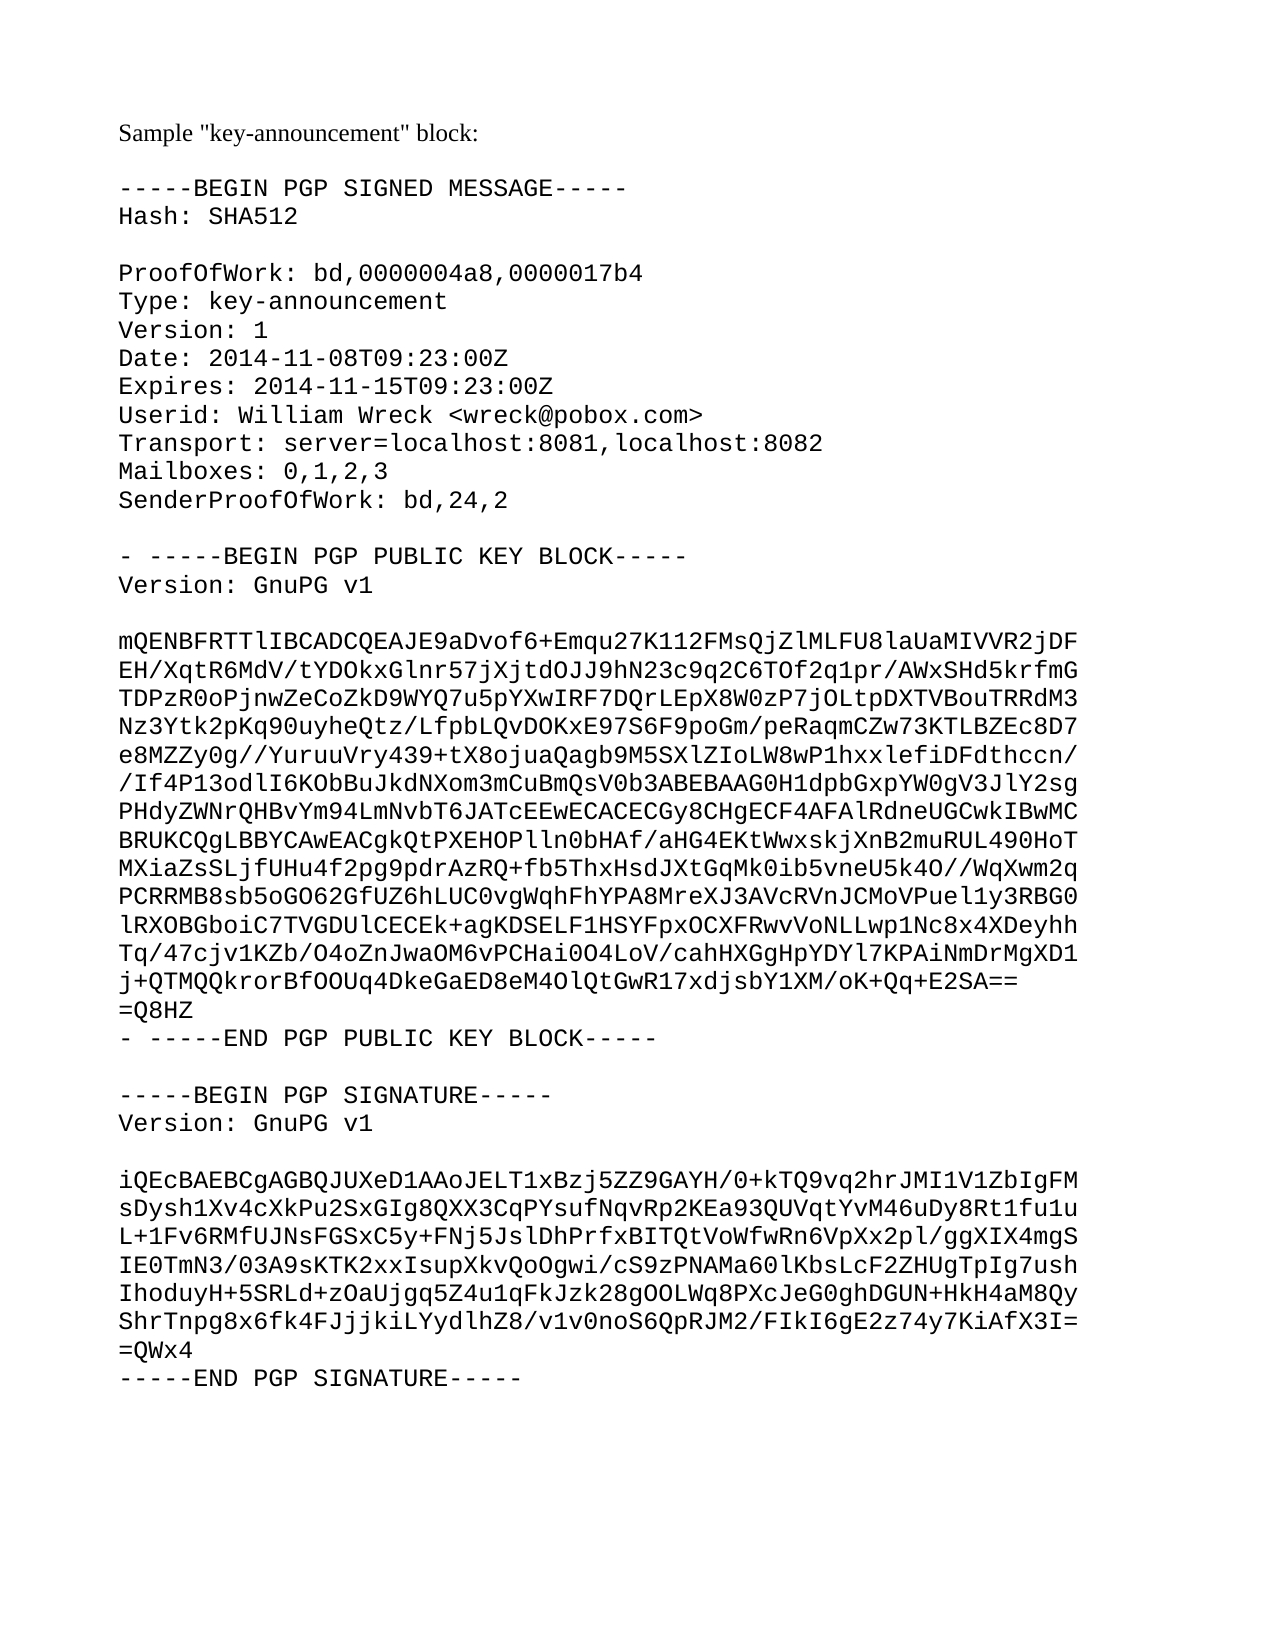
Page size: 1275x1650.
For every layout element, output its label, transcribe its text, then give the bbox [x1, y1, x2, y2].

text Version: GnuPG v1 [118, 572, 1157, 601]
text sDysh1Xv4cXkPu2SxGIg8QXX3CqPYsufNqvRp2KEa93QUVqtYvM46uDy8Rt1fu1u [118, 1196, 1157, 1224]
text EH/XqtR6MdV/tYDOkxGlnr57jXjtdOJJ9hN23c9q2C6TOf2q1pr/AWxSHd5krfmG [118, 657, 1157, 686]
text mQENBFRTTlIBCADCQEAJE9aDvof6+Emqu27K112FMsQjZlMLFU8laUaMIVVR2jDF [118, 629, 1157, 657]
text PHdyZWNrQHBvYm94LmNvbT6JATcEEwECACECGy8CHgECF4AFAlRdneUGCwkIBwMC [118, 799, 1157, 827]
text SenderProofOfWork: bd,24,2 [118, 487, 1157, 516]
text - -----END PGP PUBLIC KEY BLOCK----- [118, 1026, 1157, 1054]
text e8MZZy0g//YuruuVry439+tX8ojuaQagb9M5SXlZIoLW8wP1hxxlefiDFdthccn/ [118, 742, 1157, 771]
text ShrTnpg8x6fk4FJjjkiLYydlhZ8/v1v0noS6QpRJM2/FIkI6gE2z74y7KiAfX3I= [118, 1309, 1157, 1337]
text Transport: server=localhost:8081,localhost:8082 [118, 431, 1157, 459]
text BRUKCQgLBBYCAwEACgkQtPXEHOPlln0bHAf/aHG4EKtWwxskjXnB2muRUL490HoT [118, 827, 1157, 856]
text Userid: William Wreck <wreck@pobox.com> [118, 402, 1157, 431]
text -----END PGP SIGNATURE----- [118, 1366, 1157, 1394]
text IhoduyH+5SRLd+zOaUjgq5Z4u1qFkJzk28gOOLWq8PXcJeG0ghDGUN+HkH4aM8Qy [118, 1281, 1157, 1309]
text Sample "key-announcement" block: [118, 118, 1157, 147]
text IE0TmN3/03A9sKTK2xxIsupXkvQoOgwi/cS9zPNAMa60lKbsLcF2ZHUgTpIg7ush [118, 1252, 1157, 1281]
text Version: 1 [118, 317, 1157, 346]
text =QWx4 [118, 1337, 1157, 1366]
text -----BEGIN PGP SIGNATURE----- [118, 1082, 1157, 1111]
text Type: key-announcement [118, 289, 1157, 317]
text PCRRMB8sb5oGO62GfUZ6hLUC0vgWqhFhYPA8MreXJ3AVcRVnJCMoVPuel1y3RBG0 [118, 884, 1157, 912]
text Hash: SHA512 [118, 204, 1157, 232]
text lRXOBGboiC7TVGDUlCECEk+agKDSELF1HSYFpxOCXFRwvVoNLLwp1Nc8x4XDeyhh [118, 912, 1157, 941]
text - -----BEGIN PGP PUBLIC KEY BLOCK----- [118, 544, 1157, 572]
text j+QTMQQkrorBfOOUq4DkeGaED8eM4OlQtGwR17xdjsbY1XM/oK+Qq+E2SA== [118, 969, 1157, 997]
text ProofOfWork: bd,0000004a8,0000017b4 [118, 261, 1157, 289]
text Tq/47cjv1KZb/O4oZnJwaOM6vPCHai0O4LoV/cahHXGgHpYDYl7KPAiNmDrMgXD1 [118, 941, 1157, 969]
text /If4P13odlI6KObBuJkdNXom3mCuBmQsV0b3ABEBAAG0H1dpbGxpYW0gV3JlY2sg [118, 771, 1157, 799]
text TDPzR0oPjnwZeCoZkD9WYQ7u5pYXwIRF7DQrLEpX8W0zP7jOLtpDXTVBouTRRdM3 [118, 686, 1157, 714]
text -----BEGIN PGP SIGNED MESSAGE----- [118, 176, 1157, 204]
text Mailboxes: 0,1,2,3 [118, 459, 1157, 487]
text Nz3Ytk2pKq90uyheQtz/LfpbLQvDOKxE97S6F9poGm/peRaqmCZw73KTLBZEc8D7 [118, 714, 1157, 742]
text =Q8HZ [118, 997, 1157, 1026]
text Version: GnuPG v1 [118, 1111, 1157, 1139]
text MXiaZsSLjfUHu4f2pg9pdrAzRQ+fb5ThxHsdJXtGqMk0ib5vneU5k4O//WqXwm2q [118, 856, 1157, 884]
text iQEcBAEBCgAGBQJUXeD1AAoJELT1xBzj5ZZ9GAYH/0+kTQ9vq2hrJMI1V1ZbIgFM [118, 1167, 1157, 1196]
text L+1Fv6RMfUJNsFGSxC5y+FNj5JslDhPrfxBITQtVoWfwRn6VpXx2pl/ggXIX4mgS [118, 1224, 1157, 1252]
text Date: 2014-11-08T09:23:00Z [118, 346, 1157, 374]
text Expires: 2014-11-15T09:23:00Z [118, 374, 1157, 402]
